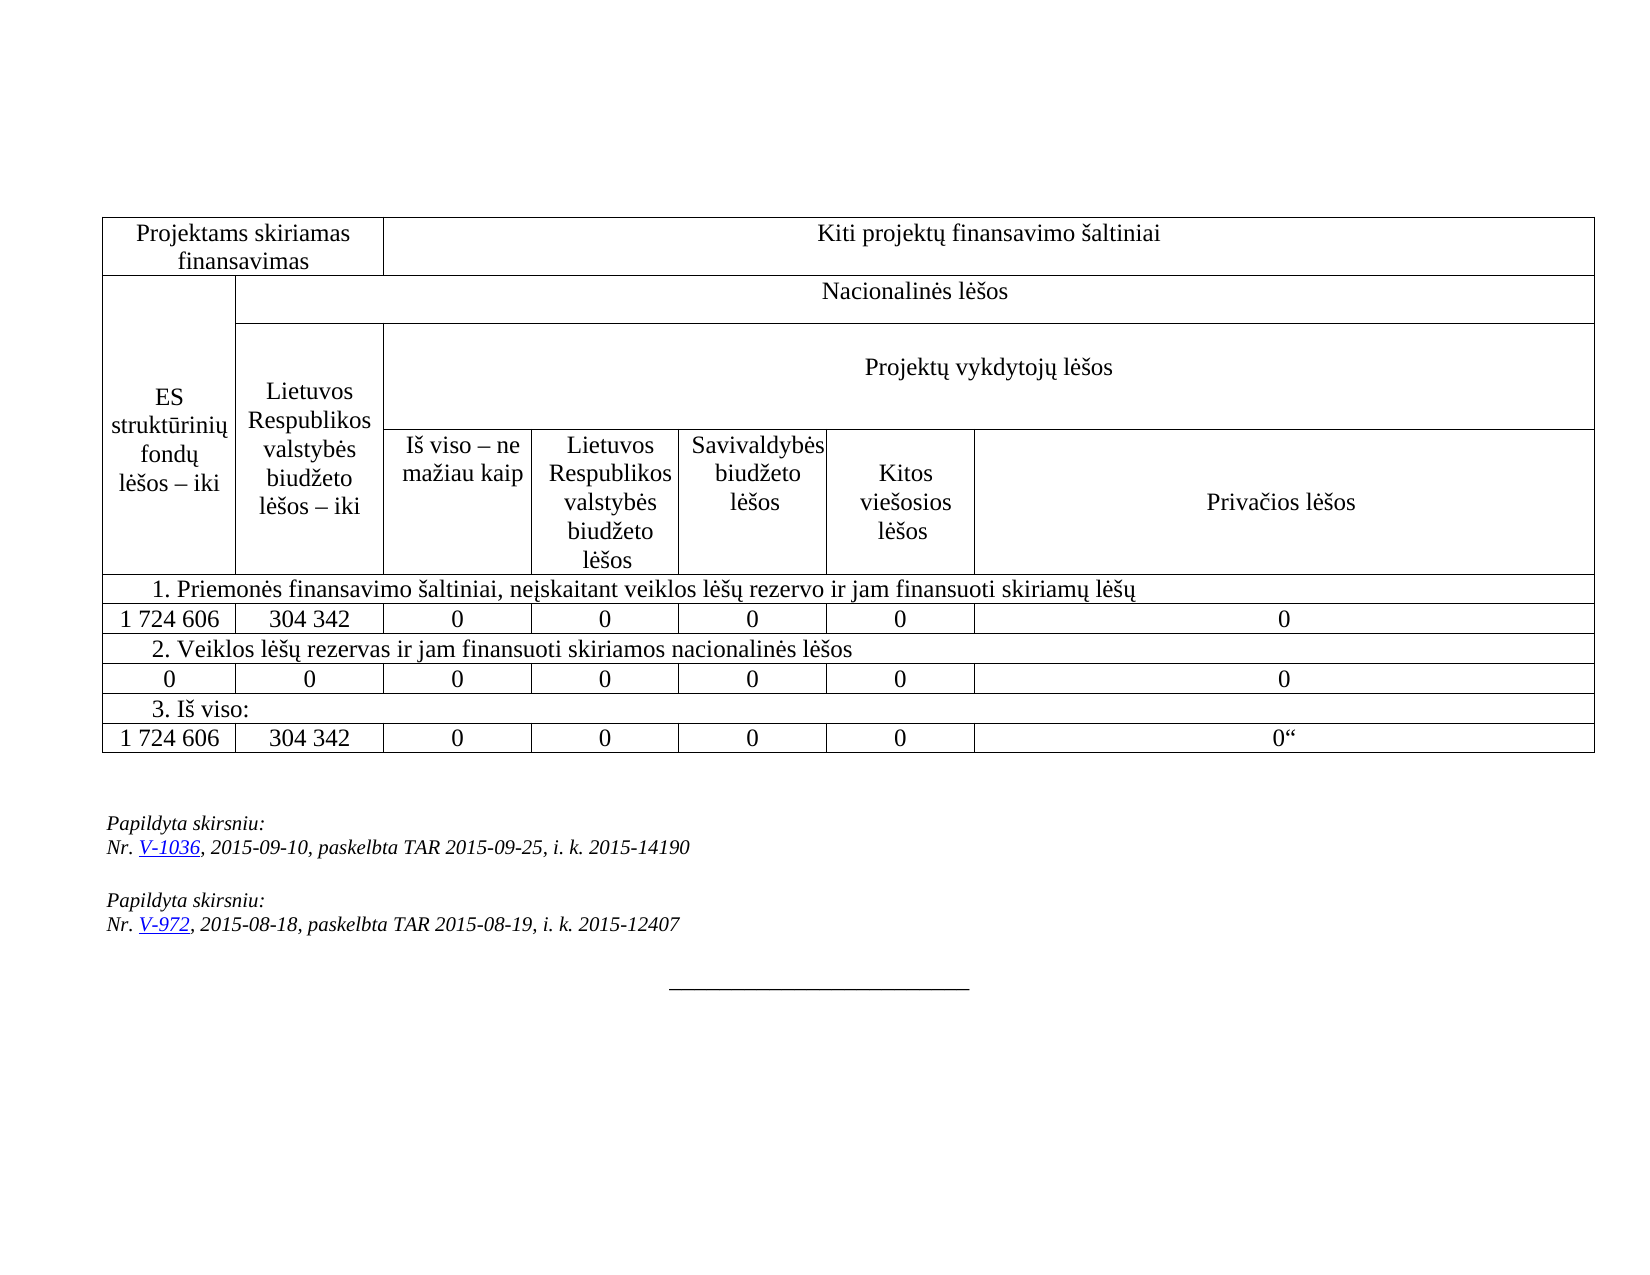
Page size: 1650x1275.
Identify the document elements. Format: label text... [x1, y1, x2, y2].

table_cell Projektų vykdytojų lėšos [384, 324, 1594, 429]
text Nr. V-972, 2015-08-18, paskelbta TAR 2015-08-19, i. k. 2015-12407 [106, 912, 1532, 936]
table_cell Privačios lėšos [975, 430, 1594, 573]
table_cell Nacionalinės lėšos [236, 276, 1594, 322]
table_cell 0 [827, 724, 974, 752]
table_cell Lietuvos Respublikos valstybės biudžeto lėšos [532, 430, 678, 573]
table_cell 304 342 [236, 604, 383, 633]
table_cell 0 [975, 664, 1594, 693]
text ________________________ [106, 964, 1532, 993]
text Papildyta skirsniu: [106, 888, 1532, 912]
table_cell 0 [679, 604, 826, 633]
table_cell 2. Veiklos lėšų rezervas ir jam finansuoti skiriamos nacionalinės lėšos [103, 634, 1594, 663]
table_cell 0 [975, 604, 1594, 633]
table_cell 1. Priemonės finansavimo šaltiniai, neįskaitant veiklos lėšų rezervo ir jam finansuoti skiriamų lėšų [103, 575, 1594, 603]
table_cell 0 [384, 664, 531, 693]
table_cell Kitos viešosios lėšos [827, 430, 974, 573]
table_header Kiti projektų finansavimo šaltiniai [384, 218, 1594, 275]
text Papildyta skirsniu: [106, 811, 1532, 835]
table_cell 0 [532, 604, 678, 633]
table_cell Savivaldybės biudžeto lėšos [679, 430, 826, 573]
table_cell 0“ [975, 724, 1594, 752]
table_cell 0 [103, 664, 235, 693]
table_cell 1 724 606 [103, 724, 235, 752]
table_cell 0 [827, 664, 974, 693]
table_cell Iš viso – ne mažiau kaip [384, 430, 531, 573]
table_cell 0 [679, 664, 826, 693]
table_cell 0 [384, 724, 531, 752]
table_cell Lietuvos Respublikos valstybės biudžeto lėšos – iki [236, 324, 383, 573]
table_cell 0 [827, 604, 974, 633]
table_cell 0 [384, 604, 531, 633]
table_cell 304 342 [236, 724, 383, 752]
table_cell 1 724 606 [103, 604, 235, 633]
table_cell 0 [236, 664, 383, 693]
text Nr. V-1036, 2015-09-10, paskelbta TAR 2015-09-25, i. k. 2015-14190 [106, 835, 1532, 859]
table_cell 0 [532, 724, 678, 752]
table_cell 0 [679, 724, 826, 752]
table_cell 0 [532, 664, 678, 693]
table_cell 3. Iš viso: [103, 694, 1594, 722]
table_header Projektams skiriamas finansavimas [103, 218, 383, 275]
table_cell ES struktūrinių fondų lėšos – iki [103, 276, 235, 573]
